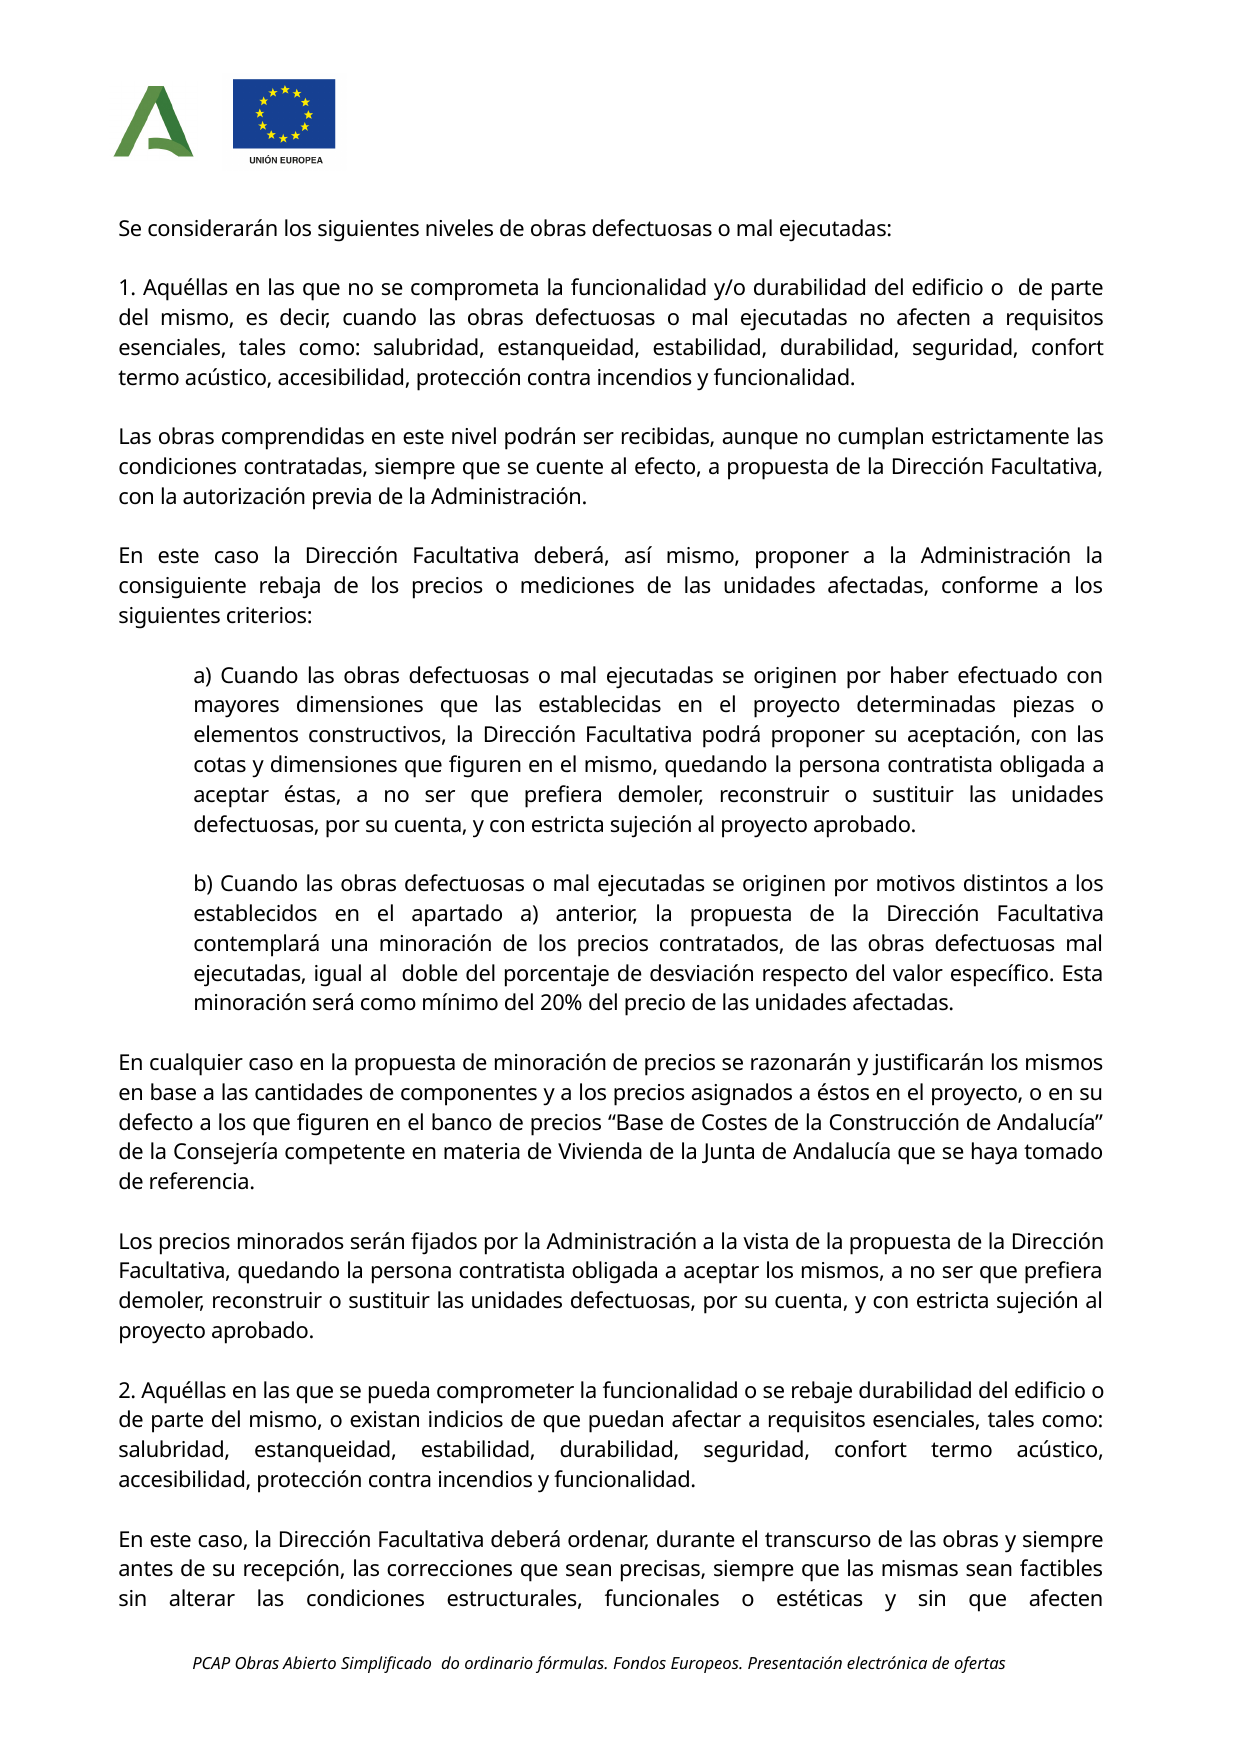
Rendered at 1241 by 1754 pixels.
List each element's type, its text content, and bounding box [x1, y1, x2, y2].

text 1. Aquéllas en las que no se comprometa la funcionalidad y/o durabilidad del edificio o de parte del mismo, es decir, cuando las obras defectuosas o mal ejecutadas no afecten a requisitos esenciales, tales como: salubridad, estanqueidad, estabilidad, durabilidad, seguridad, confort termo acústico, accesibilidad, protección contra incendios y funcionalidad. [118, 272, 1104, 391]
text En este caso, la Dirección Facultativa deberá ordenar, durante el transcurso de las obras y siempre antes de su recepción, las correcciones que sean precisas, siempre que las mismas sean factibles sin alterar las condiciones estructurales, funcionales o estéticas y sin que afecten [118, 1523, 1104, 1613]
text En cualquier caso en la propuesta de minoración de precios se razonarán y justificarán los mismos en base a las cantidades de componentes y a los precios asignados a éstos en el proyecto, o en su defecto a los que figuren en el banco de precios “Base de Costes de la Construcción de Andalucía” de la Consejería competente en materia de Vivienda de la Junta de Andalucía que se haya tomado de referencia. [118, 1047, 1104, 1196]
text Los precios minorados serán fijados por la Administración a la vista de la propuesta de la Dirección Facultativa, quedando la persona contratista obligada a aceptar los mismos, a no ser que prefiera demoler, reconstruir o sustituir las unidades defectuosas, por su cuenta, y con estricta sujeción al proyecto aprobado. [118, 1226, 1104, 1345]
text 2. Aquéllas en las que se pueda comprometer la funcionalidad o se rebaje durabilidad del edificio o de parte del mismo, o existan indicios de que puedan afectar a requisitos esenciales, tales como: salubridad, estanqueidad, estabilidad, durabilidad, seguridad, confort termo acústico, accesibilidad, protección contra incendios y funcionalidad. [118, 1374, 1104, 1494]
text En este caso la Dirección Facultativa deberá, así mismo, proponer a la Administración la consiguiente rebaja de los precios o mediciones de las unidades afectadas, conforme a los siguientes criterios: [118, 540, 1104, 630]
text b) Cuando las obras defectuosas o mal ejecutadas se originen por motivos distintos a los establecidos en el apartado a) anterior, la propuesta de la Dirección Facultativa contemplará una minoración de los precios contratados, de las obras defectuosas mal ejecutadas, igual al doble del porcentaje de desviación respecto del valor específico. Esta minoración será como mínimo del 20% del precio de las unidades afectadas. [193, 868, 1104, 1017]
text Las obras comprendidas en este nivel podrán ser recibidas, aunque no cumplan estrictamente las condiciones contratadas, siempre que se cuente al efecto, a propuesta de la Dirección Facultativa, con la autorización previa de la Administración. [118, 421, 1104, 511]
picture [109, 81, 198, 161]
text a) Cuando las obras defectuosas o mal ejecutadas se originen por haber efectuado con mayores dimensiones que las establecidas en el proyecto determinadas piezas o elementos constructivos, la Dirección Facultativa podrá proponer su aceptación, con las cotas y dimensiones que figuren en el mismo, quedando la persona contratista obligada a aceptar éstas, a no ser que prefiera demoler, reconstruir o sustituir las unidades defectuosas, por su cuenta, y con estricta sujeción al proyecto aprobado. [193, 659, 1104, 838]
picture [221, 73, 347, 171]
text Se considerarán los siguientes niveles de obras defectuosas o mal ejecutadas: [118, 213, 1104, 242]
